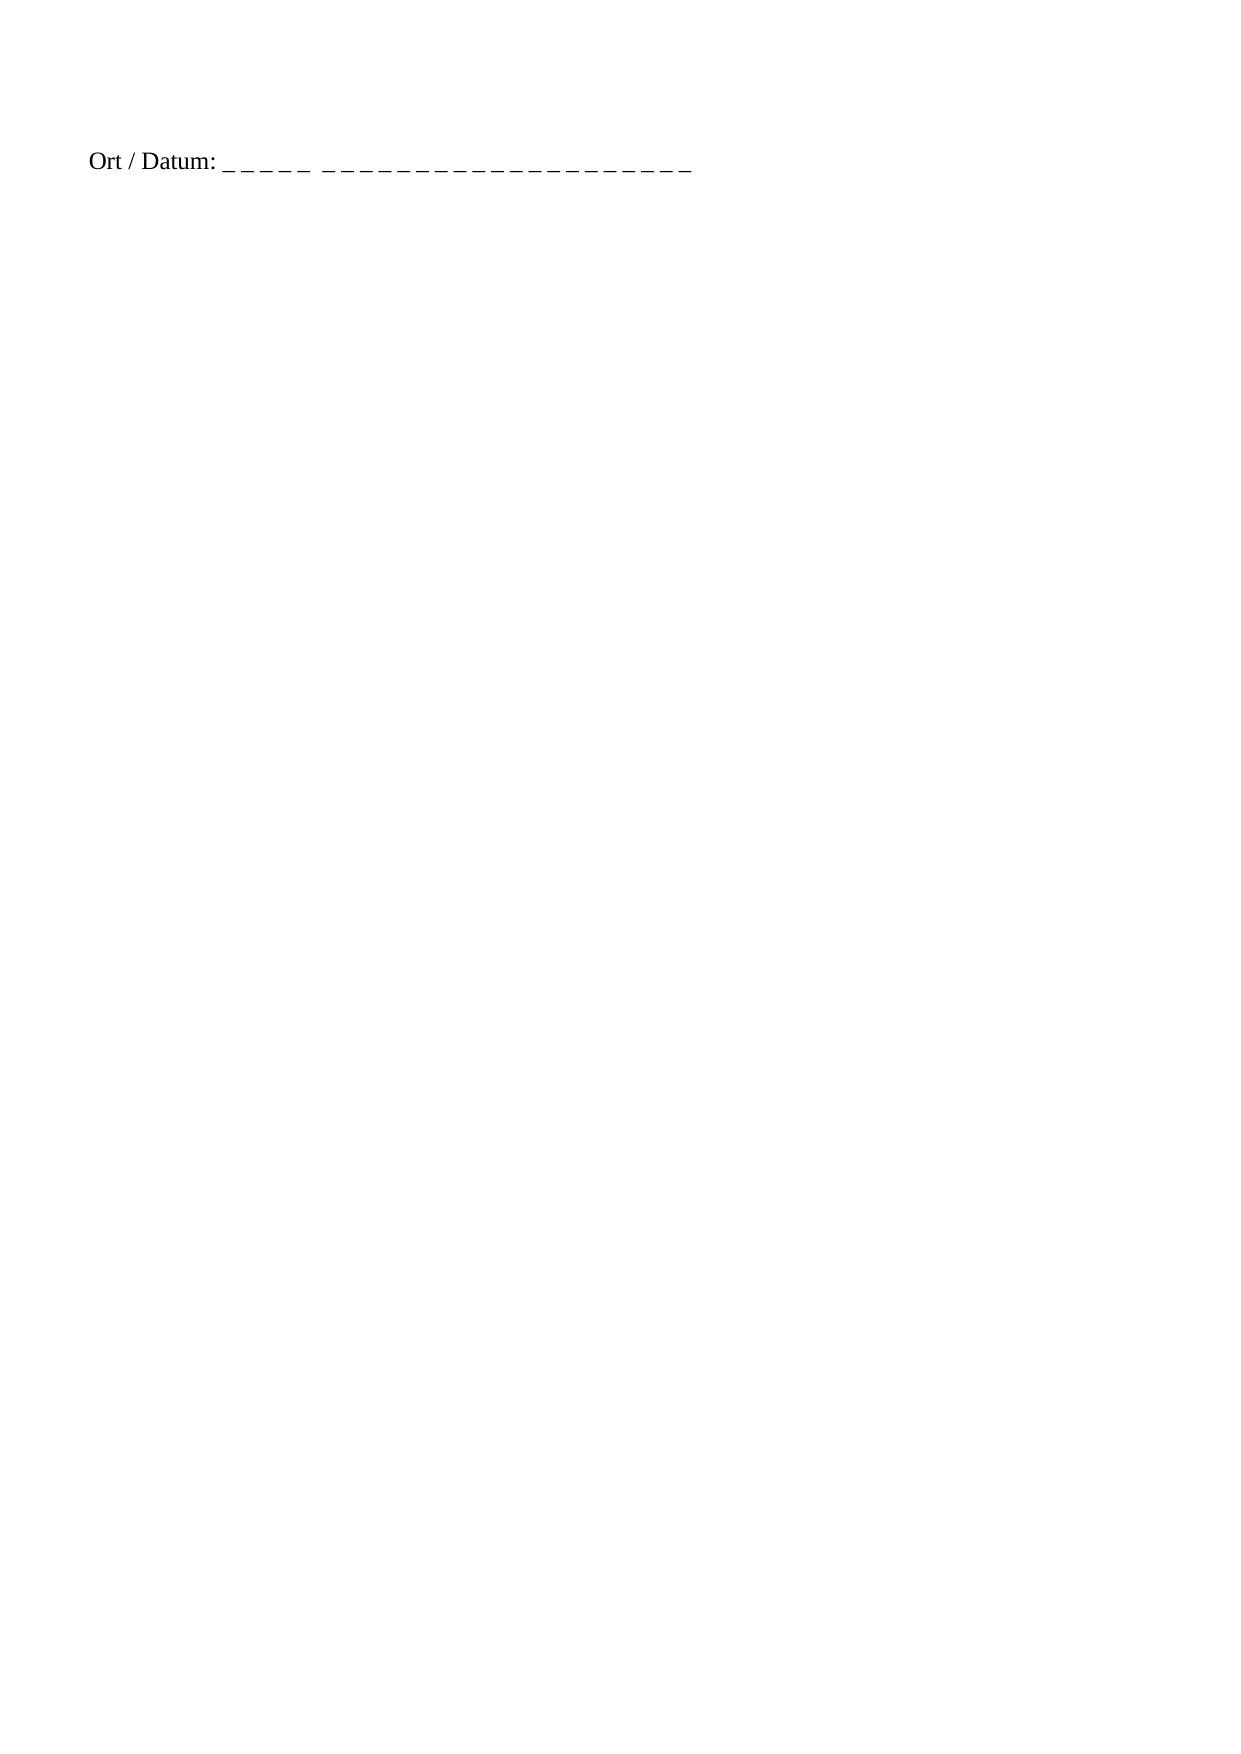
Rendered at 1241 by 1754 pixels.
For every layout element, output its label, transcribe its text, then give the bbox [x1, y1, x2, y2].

text Ort / Datum: _ _ _ _ _ _ _ _ _ _ _ _ _ _ _ _ _ _ _ _ _ _ _ _ _ [88, 146, 1152, 175]
